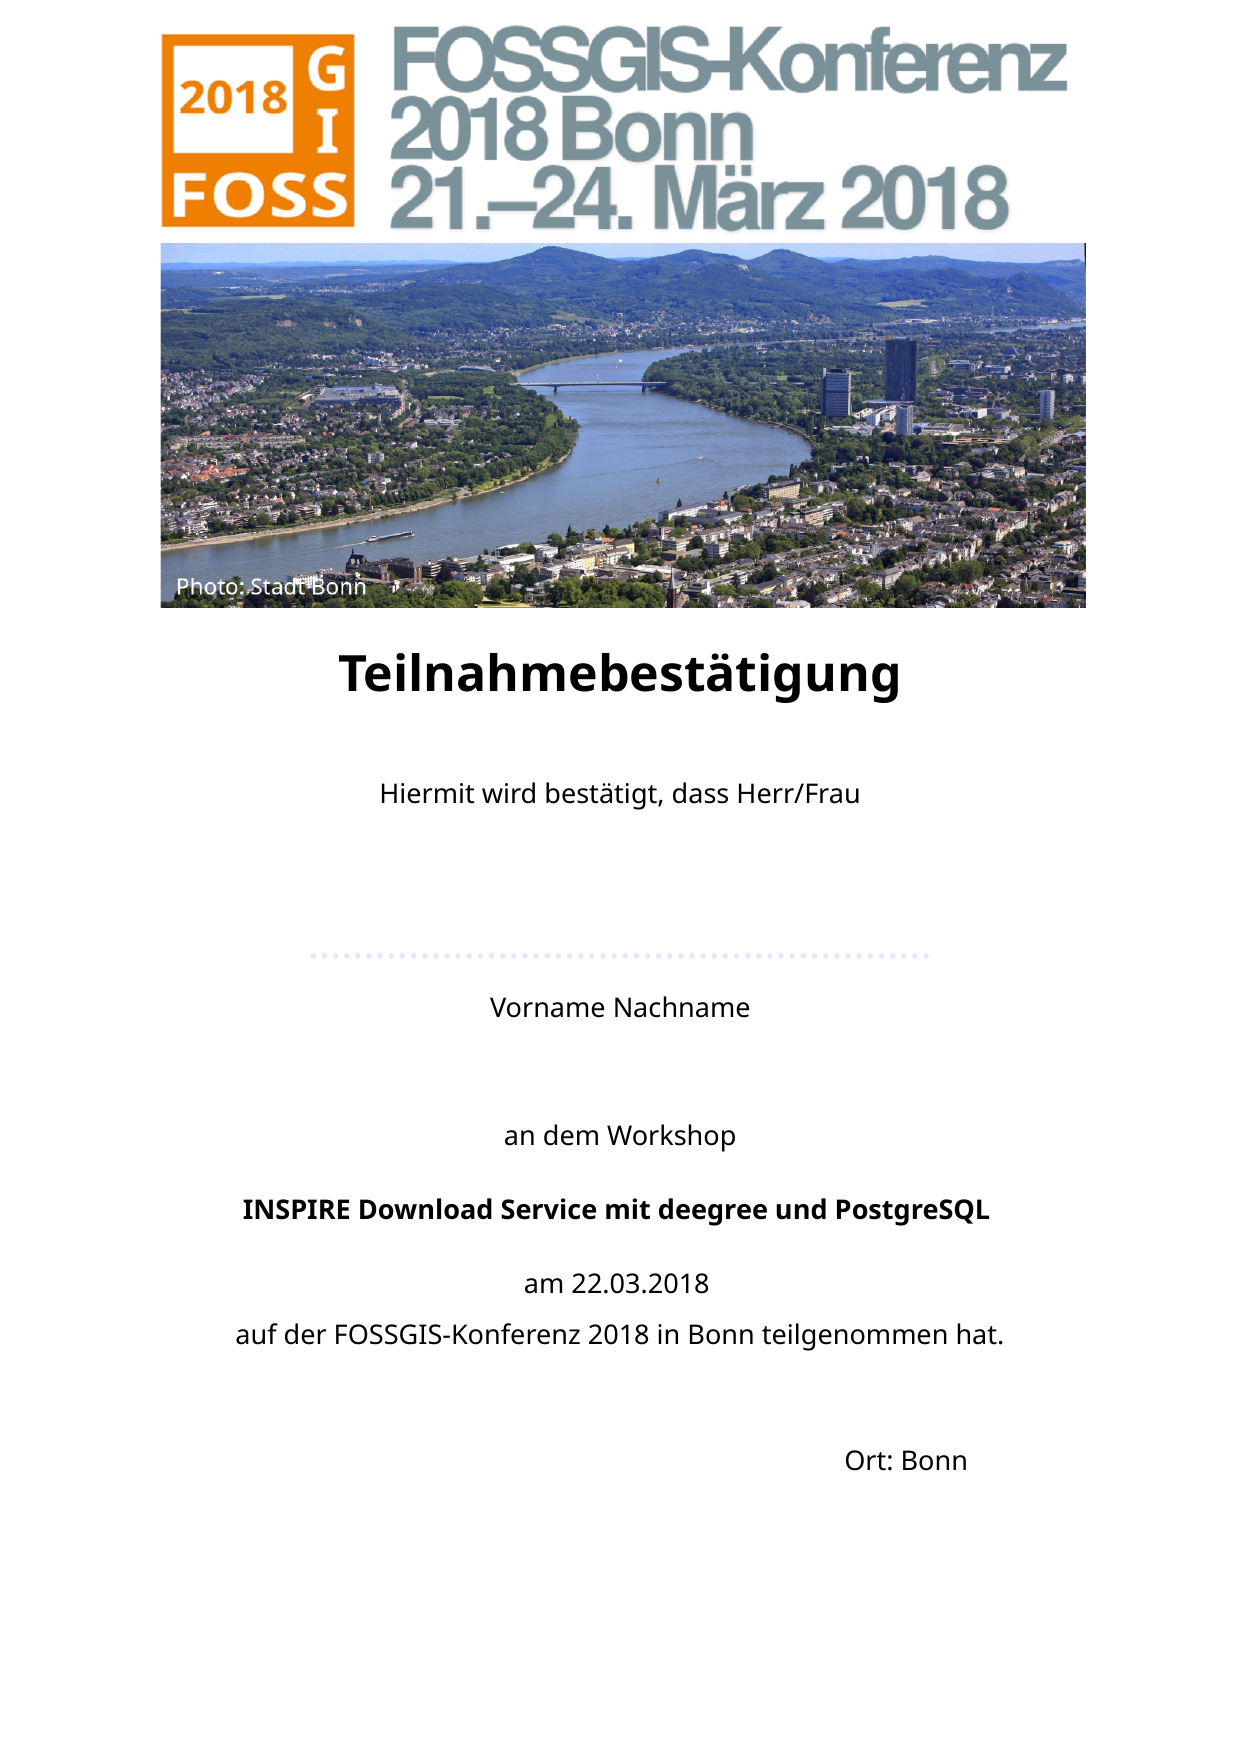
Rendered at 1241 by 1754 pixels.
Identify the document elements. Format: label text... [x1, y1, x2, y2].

picture [151, 21, 1089, 608]
text Ort: Bonn [207, 1441, 1033, 1478]
text Vorname Nachname [207, 988, 1033, 1025]
text an dem Workshop [207, 1117, 1033, 1153]
text INSPIRE Download Service mit deegree und PostgreSQL [207, 1190, 1033, 1227]
text auf der FOSSGIS-Konferenz 2018 in Bonn teilgenommen hat. [207, 1316, 1033, 1353]
text ........................................................ [207, 914, 1033, 971]
text Teilnahmebestätigung [207, 638, 1033, 707]
text am 22.03.2018 [207, 1264, 1033, 1301]
text Hiermit wird bestätigt, dass Herr/Frau [207, 775, 1033, 812]
